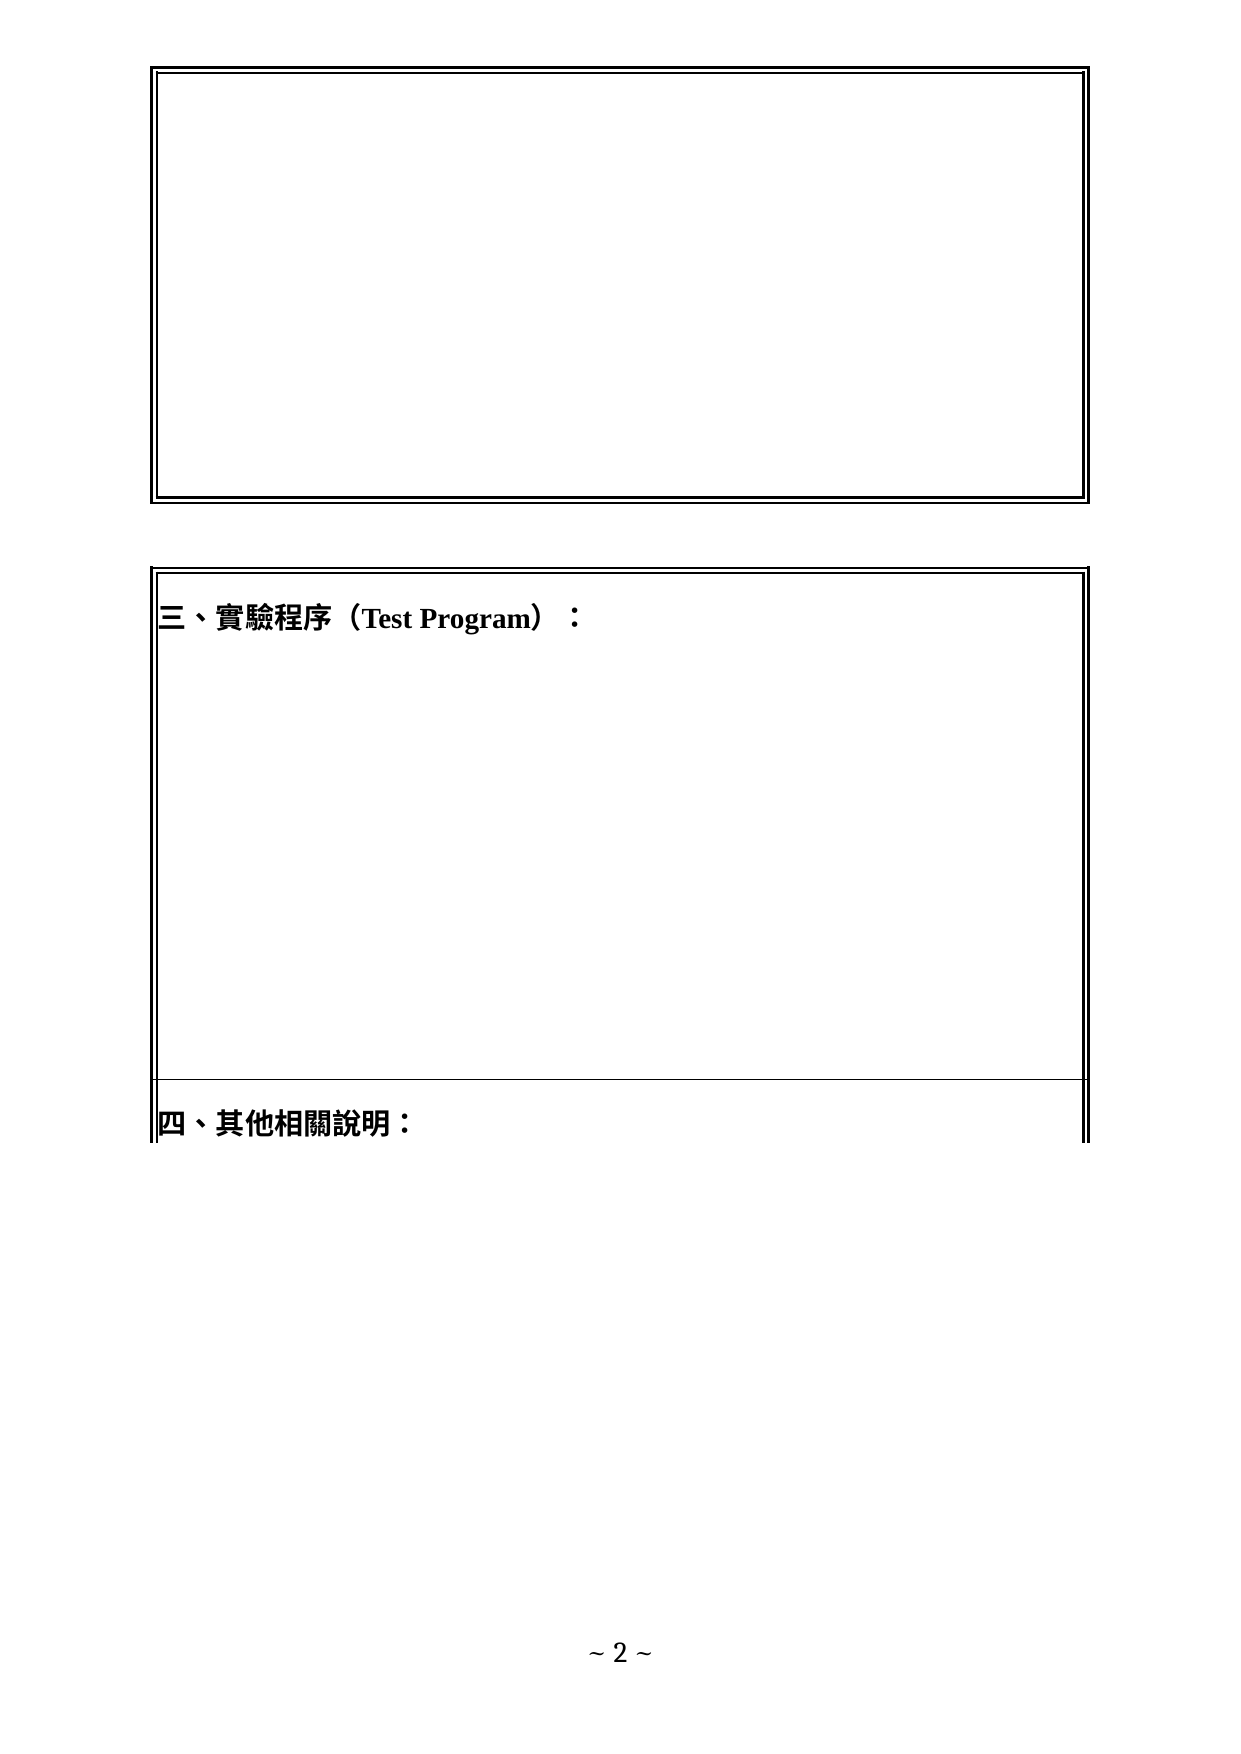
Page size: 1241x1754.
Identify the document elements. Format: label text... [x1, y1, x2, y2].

table_cell 四、其他相關說明： [158, 1080, 1082, 1143]
table_cell [158, 74, 1082, 496]
table_cell [154, 69, 1086, 496]
table_cell [775, 637, 1082, 699]
table_cell [158, 699, 465, 1078]
table_cell [465, 699, 775, 1078]
table_cell [775, 699, 1082, 1078]
table_header 三、實驗程序（Test Program）： [154, 569, 1086, 637]
table_cell [158, 637, 465, 699]
table_cell [465, 637, 775, 699]
